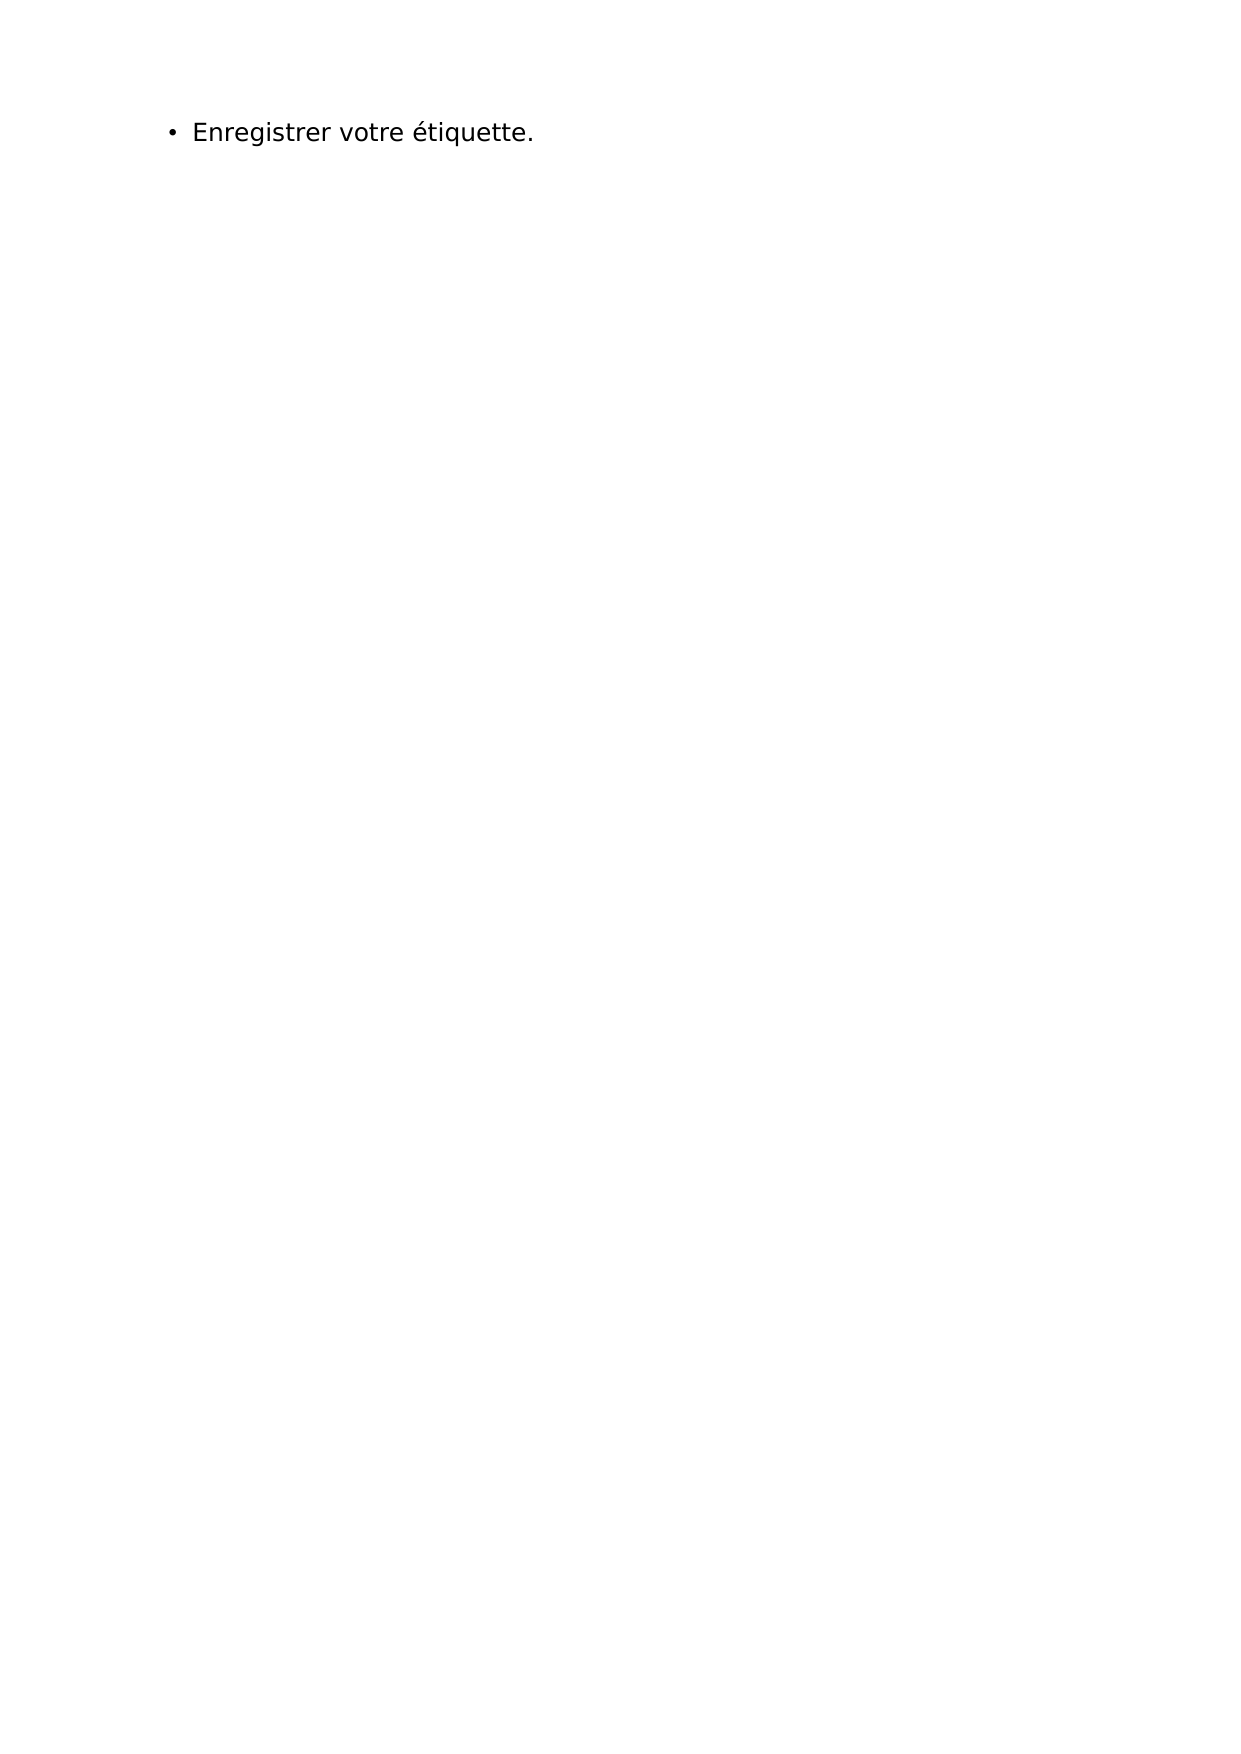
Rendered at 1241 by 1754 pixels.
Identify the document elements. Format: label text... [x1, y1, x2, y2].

list Enregistrer votre étiquette. [177, 118, 1122, 147]
